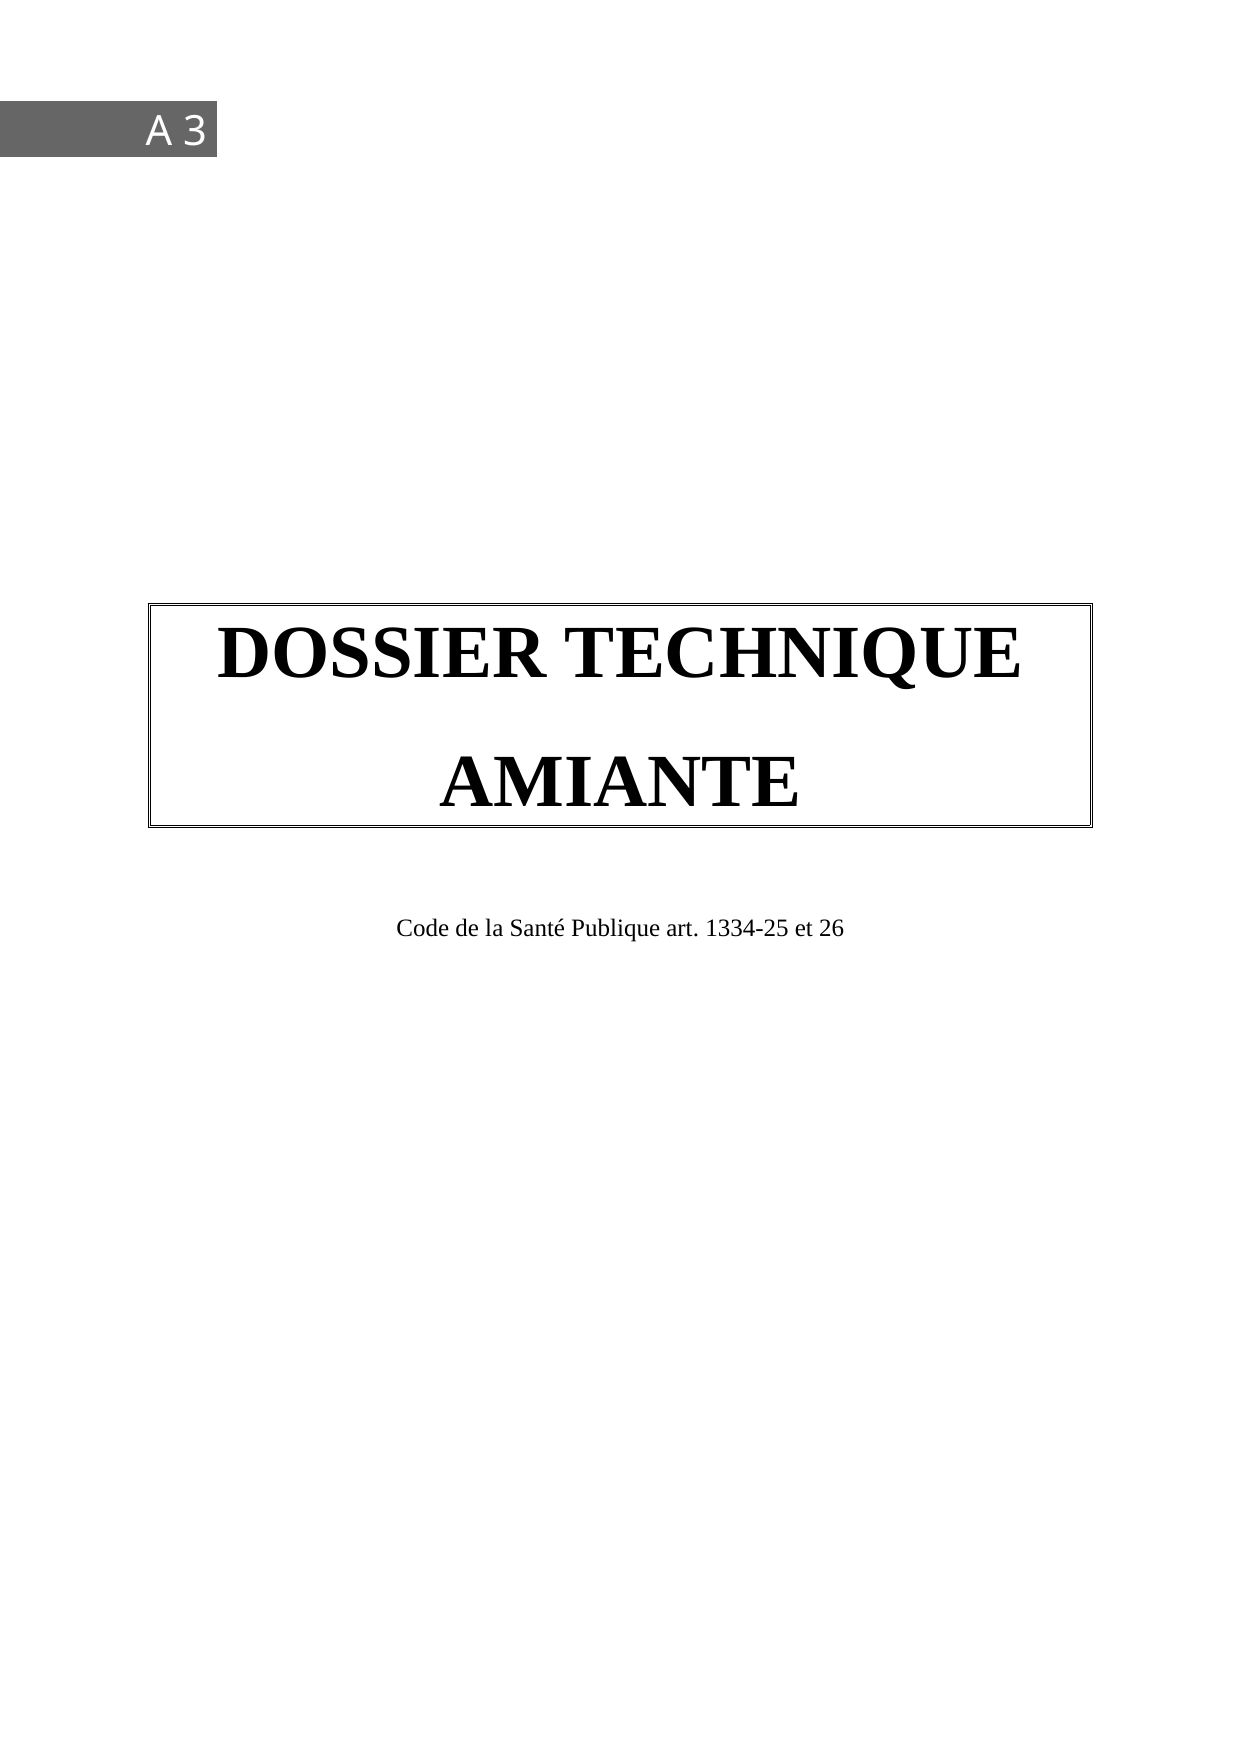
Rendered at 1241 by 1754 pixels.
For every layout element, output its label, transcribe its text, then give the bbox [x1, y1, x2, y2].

text Code de la Santé Publique art. 1334-25 et 26 [148, 913, 1092, 942]
subtitle AMIANTE [151, 732, 1090, 825]
text A 3 [0, 101, 217, 157]
subtitle DOSSIER TECHNIQUE [151, 606, 1090, 693]
